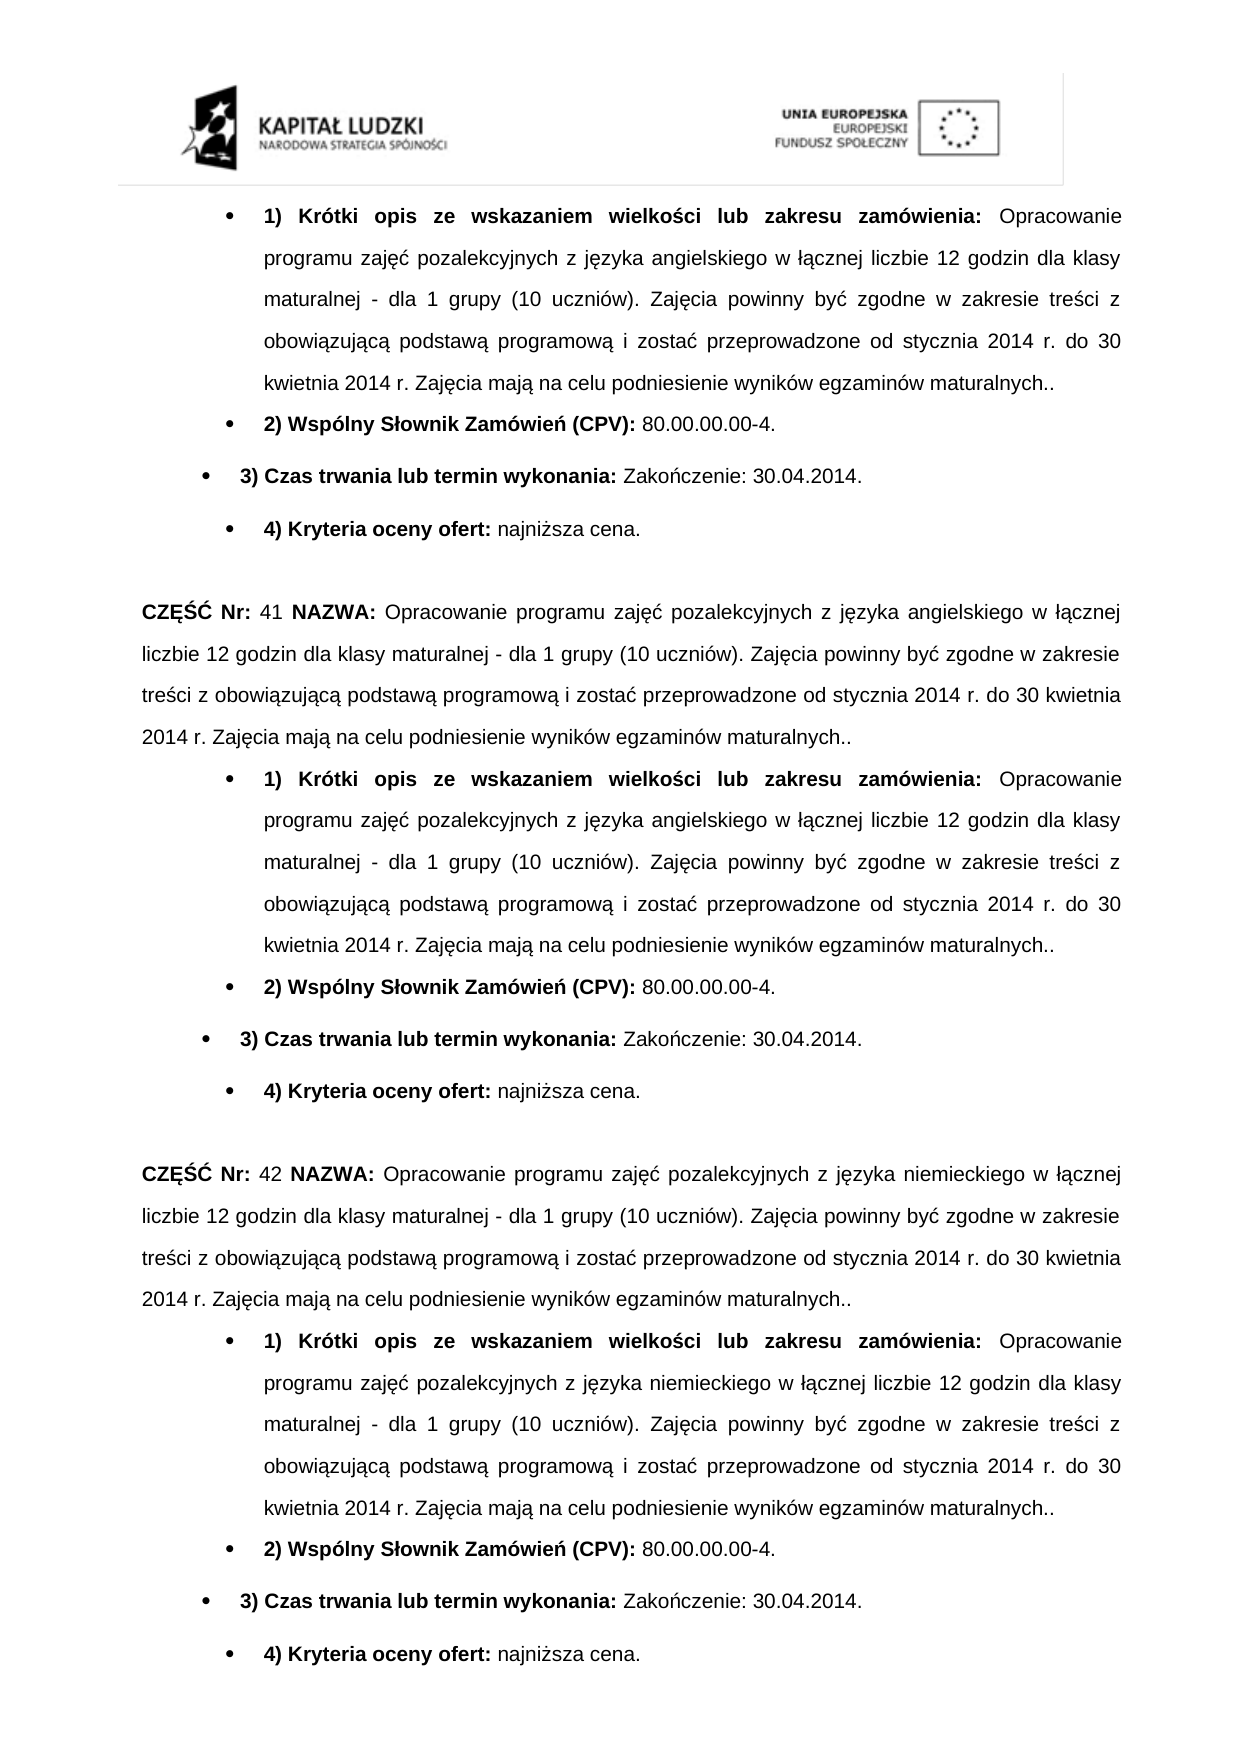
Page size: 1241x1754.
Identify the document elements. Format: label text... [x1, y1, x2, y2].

list 4) Kryteria oceny ofert: najniższa cena. [226, 499, 1122, 540]
list 2) Wspólny Słownik Zamówień (CPV): 80.00.00.00-4. [226, 957, 1122, 999]
list 3) Czas trwania lub termin wykonania: Zakończenie: 30.04.2014. [202, 447, 1122, 488]
list 3) Czas trwania lub termin wykonania: Zakończenie: 30.04.2014. [202, 1009, 1122, 1051]
text CZĘŚĆ Nr: 41 NAZWA: Opracowanie programu zajęć pozalekcyjnych z języka angielskiego w łącznej liczbie 12 godzin dla klasy maturalnej - dla 1 grupy (10 uczniów). Zajęcia powinny być zgodne w zakresie treści z obowiązującą podstawą programową i zostać przeprowadzone od stycznia 2014 r. do 30 kwietnia 2014 r. Zajęcia mają na celu podniesienie wyników egzaminów maturalnych.. [142, 582, 1122, 749]
list 2) Wspólny Słownik Zamówień (CPV): 80.00.00.00-4. [226, 1519, 1122, 1561]
list 1) Krótki opis ze wskazaniem wielkości lub zakresu zamówienia: Opracowanie programu zajęć pozalekcyjnych z języka angielskiego w łącznej liczbie 12 godzin dla klasy maturalnej - dla 1 grupy (10 uczniów). Zajęcia powinny być zgodne w zakresie treści z obowiązującą podstawą programową i zostać przeprowadzone od stycznia 2014 r. do 30 kwietnia 2014 r. Zajęcia mają na celu podniesienie wyników egzaminów maturalnych.. [226, 749, 1122, 957]
list 2) Wspólny Słownik Zamówień (CPV): 80.00.00.00-4. [226, 394, 1122, 436]
list 1) Krótki opis ze wskazaniem wielkości lub zakresu zamówienia: Opracowanie programu zajęć pozalekcyjnych z języka niemieckiego w łącznej liczbie 12 godzin dla klasy maturalnej - dla 1 grupy (10 uczniów). Zajęcia powinny być zgodne w zakresie treści z obowiązującą podstawą programową i zostać przeprowadzone od stycznia 2014 r. do 30 kwietnia 2014 r. Zajęcia mają na celu podniesienie wyników egzaminów maturalnych.. [226, 1311, 1122, 1519]
list 1) Krótki opis ze wskazaniem wielkości lub zakresu zamówienia: Opracowanie programu zajęć pozalekcyjnych z języka angielskiego w łącznej liczbie 12 godzin dla klasy maturalnej - dla 1 grupy (10 uczniów). Zajęcia powinny być zgodne w zakresie treści z obowiązującą podstawą programową i zostać przeprowadzone od stycznia 2014 r. do 30 kwietnia 2014 r. Zajęcia mają na celu podniesienie wyników egzaminów maturalnych.. [226, 186, 1122, 394]
list 4) Kryteria oceny ofert: najniższa cena. [226, 1624, 1122, 1665]
list 3) Czas trwania lub termin wykonania: Zakończenie: 30.04.2014. [202, 1572, 1122, 1613]
text CZĘŚĆ Nr: 42 NAZWA: Opracowanie programu zajęć pozalekcyjnych z języka niemieckiego w łącznej liczbie 12 godzin dla klasy maturalnej - dla 1 grupy (10 uczniów). Zajęcia powinny być zgodne w zakresie treści z obowiązującą podstawą programową i zostać przeprowadzone od stycznia 2014 r. do 30 kwietnia 2014 r. Zajęcia mają na celu podniesienie wyników egzaminów maturalnych.. [142, 1144, 1122, 1311]
list 4) Kryteria oceny ofert: najniższa cena. [226, 1061, 1122, 1103]
